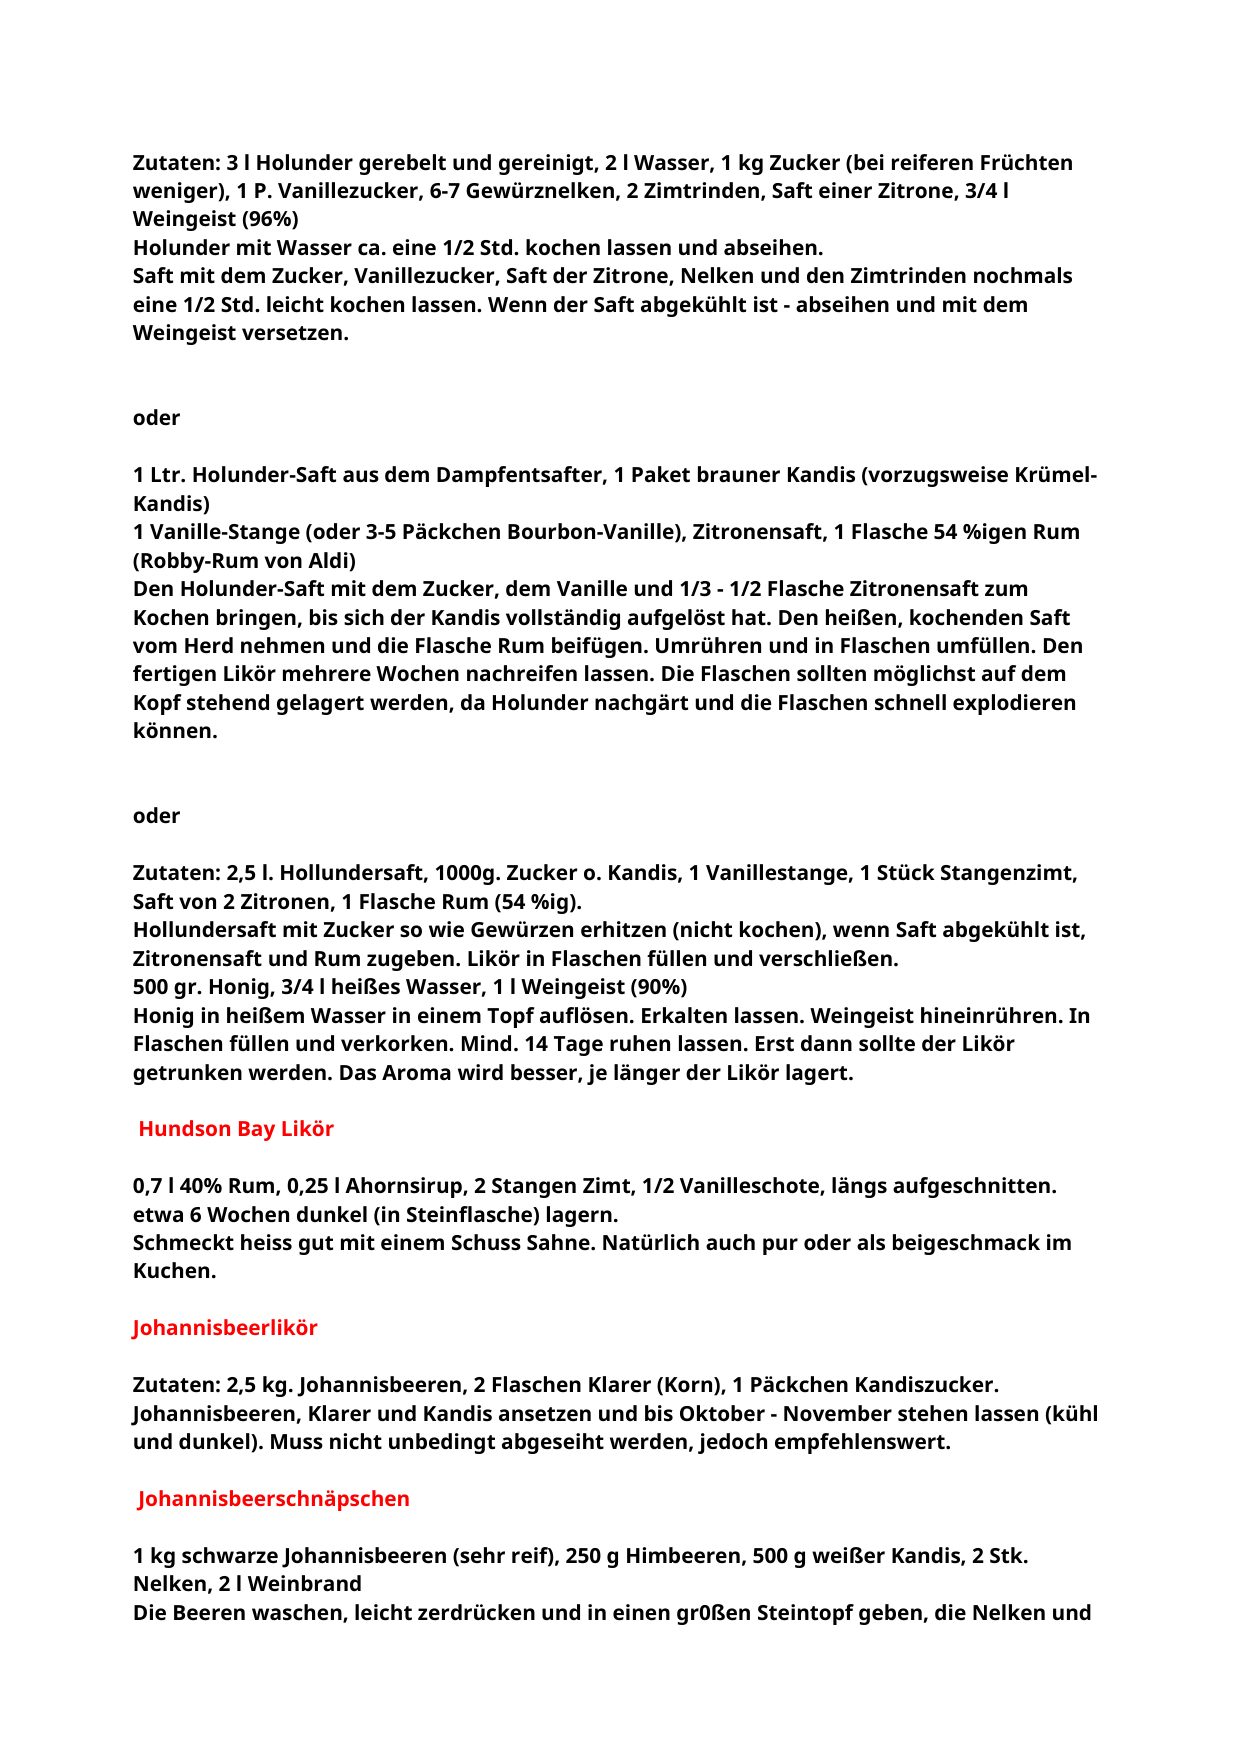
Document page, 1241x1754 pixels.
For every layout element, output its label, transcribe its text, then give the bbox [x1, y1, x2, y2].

text Zutaten: 2,5 kg. Johannisbeeren, 2 Flaschen Klarer (Korn), 1 Päckchen Kandiszucker. Johannisbeeren, Klarer und Kandis ansetzen und bis Oktober - November stehen lassen (kühl und dunkel). Muss nicht unbedingt abgeseiht werden, jedoch empfehlenswert. [133, 1370, 1108, 1484]
text Zutaten: 3 l Holunder gerebelt und gereinigt, 2 l Wasser, 1 kg Zucker (bei reiferen Früchten weniger), 1 P. Vanillezucker, 6-7 Gewürznelken, 2 Zimtrinden, Saft einer Zitrone, 3/4 l Weingeist (96%) Holunder mit Wasser ca. eine 1/2 Std. kochen lassen und abseihen. Saft mit dem Zucker, Vanillezucker, Saft der Zitrone, Nelken und den Zimtrinden nochmals eine 1/2 Std. leicht kochen lassen. Wenn der Saft abgekühlt ist - abseihen und mit dem Weingeist versetzen. oder 1 Ltr. Holunder-Saft aus dem Dampfentsafter, 1 Paket brauner Kandis (vorzugsweise Krümel-Kandis) 1 Vanille-Stange (oder 3-5 Päckchen Bourbon-Vanille), Zitronensaft, 1 Flasche 54 %igen Rum (Robby-Rum von Aldi) Den Holunder-Saft mit dem Zucker, dem Vanille und 1/3 - 1/2 Flasche Zitronensaft zum Kochen bringen, bis sich der Kandis vollständig aufgelöst hat. Den heißen, kochenden Saft vom Herd nehmen und die Flasche Rum beifügen. Umrühren und in Flaschen umfüllen. Den fertigen Likör mehrere Wochen nachreifen lassen. Die Flaschen sollten möglichst auf dem Kopf stehend gelagert werden, da Holunder nachgärt und die Flaschen schnell explodieren können. oder [133, 148, 1108, 858]
text Hundson Bay Likör [133, 1114, 1108, 1143]
text 1 kg schwarze Johannisbeeren (sehr reif), 250 g Himbeeren, 500 g weißer Kandis, 2 Stk. Nelken, 2 l Weinbrand Die Beeren waschen, leicht zerdrücken und in einen gr0ßen Steintopf geben, die Nelken und [133, 1541, 1108, 1626]
text 0,7 l 40% Rum, 0,25 l Ahornsirup, 2 Stangen Zimt, 1/2 Vanilleschote, längs aufgeschnitten. etwa 6 Wochen dunkel (in Steinflasche) lagern. Schmeckt heiss gut mit einem Schuss Sahne. Natürlich auch pur oder als beigeschmack im Kuchen. [133, 1171, 1108, 1313]
text 500 gr. Honig, 3/4 l heißes Wasser, 1 l Weingeist (90%) Honig in heißem Wasser in einem Topf auflösen. Erkalten lassen. Weingeist hineinrühren. In Flaschen füllen und verkorken. Mind. 14 Tage ruhen lassen. Erst dann sollte der Likör getrunken werden. Das Aroma wird besser, je länger der Likör lagert. [133, 972, 1108, 1114]
text Zutaten: 2,5 l. Hollundersaft, 1000g. Zucker o. Kandis, 1 Vanillestange, 1 Stück Stangenzimt, Saft von 2 Zitronen, 1 Flasche Rum (54 %ig). Hollundersaft mit Zucker so wie Gewürzen erhitzen (nicht kochen), wenn Saft abgekühlt ist, Zitronensaft und Rum zugeben. Likör in Flaschen füllen und verschließen. [133, 858, 1108, 972]
text Johannisbeerschnäpschen [133, 1484, 1108, 1513]
text Johannisbeerlikör [133, 1313, 1108, 1342]
